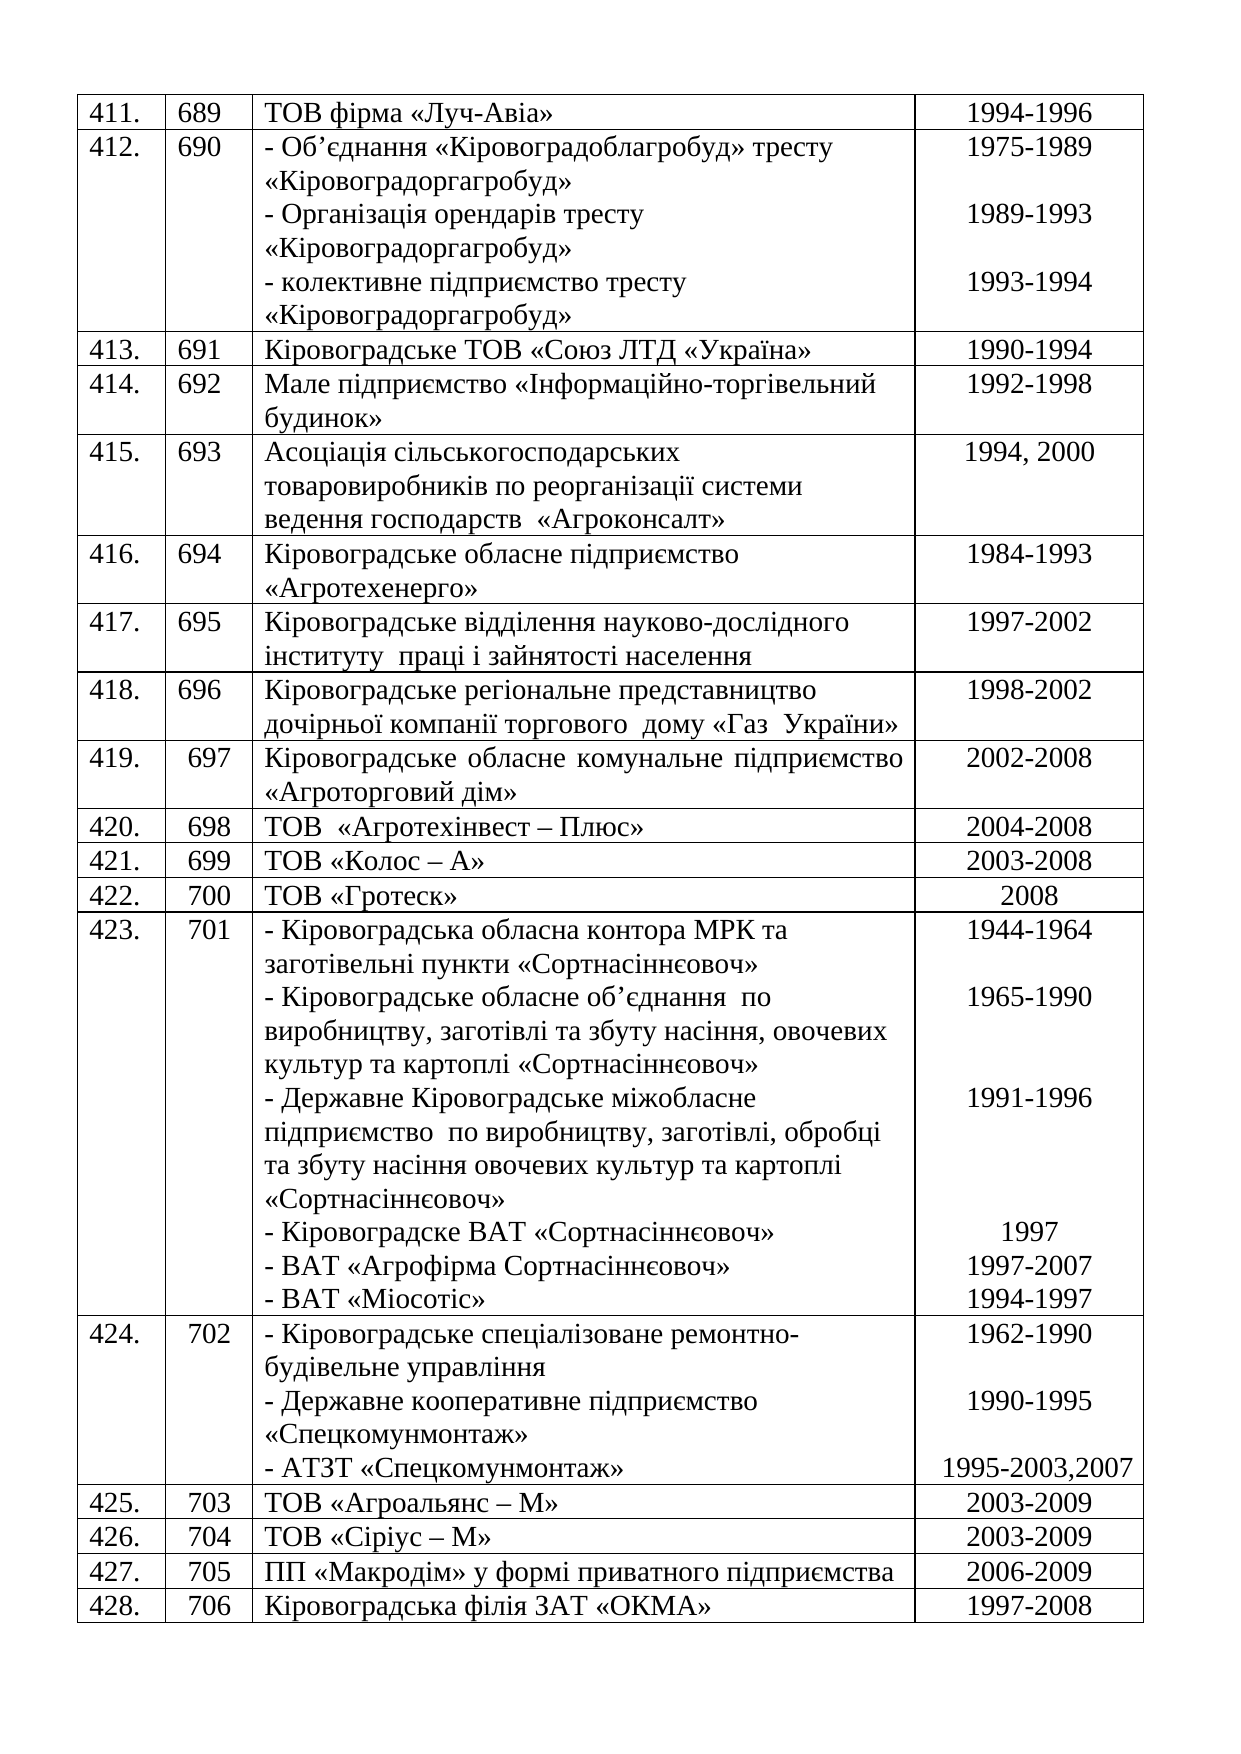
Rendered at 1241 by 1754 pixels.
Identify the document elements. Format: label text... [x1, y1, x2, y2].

table_cell [78, 435, 165, 535]
table_cell 2006-2009 [916, 1554, 1143, 1587]
table_cell 692 [166, 366, 252, 433]
table_cell [78, 1485, 165, 1518]
table_cell 1994, 2000 [916, 435, 1143, 535]
table_cell 704 [166, 1519, 252, 1553]
table_cell 694 [166, 536, 252, 603]
table_cell ТОВ «Гротеск» [253, 878, 914, 911]
table_cell 697 [166, 741, 252, 808]
table_cell 1998-2002 [916, 673, 1143, 739]
table_cell [78, 366, 165, 433]
table_cell 695 [166, 604, 252, 671]
table_cell 2003-2009 [916, 1519, 1143, 1553]
table_cell 2008 [916, 878, 1143, 911]
table_cell - Кіровоградське спеціалізоване ремонтно-будівельне управління - Державне кооперативне підприємство «Спецкомунмонтаж» - АТЗТ «Спецкомунмонтаж» [253, 1316, 914, 1484]
table_cell ТОВ «Агротехінвест – Плюс» [253, 809, 914, 842]
table_cell 701 [166, 913, 252, 1315]
table_cell 1975-1989 1989-1993 1993-1994 [916, 130, 1143, 331]
table_cell 2003-2009 [916, 1485, 1143, 1518]
table_cell ТОВ «Колос – А» [253, 843, 914, 877]
table_cell [78, 1589, 165, 1622]
table_cell [78, 130, 165, 331]
table_cell Кіровоградське ТОВ «Союз ЛТД «Україна» [253, 332, 914, 365]
table_cell 702 [166, 1316, 252, 1484]
table_cell 696 [166, 673, 252, 739]
table_cell Кіровоградське обласне комунальне підприємство «Агроторговий дім» [253, 741, 914, 808]
table_cell [78, 1554, 165, 1587]
table_cell 703 [166, 1485, 252, 1518]
table_cell 690 [166, 130, 252, 331]
table_cell [78, 913, 165, 1315]
table_cell Мале підприємство «Інформаційно-торгівельний будинок» [253, 366, 914, 433]
table_cell ПП «Макродім» у формі приватного підприємства [253, 1554, 914, 1587]
table_cell [78, 843, 165, 877]
table_cell 1944-1964 1965-1990 1991-1996 1997 1997-2007 1994-1997 [916, 913, 1143, 1315]
table_cell - Об’єднання «Кіровоградоблагробуд» тресту «Кіровоградоргагробуд» - Організація орендарів тресту «Кіровоградоргагробуд» - колективне підприємство тресту «Кіровоградоргагробуд» [253, 130, 914, 331]
table_cell [78, 673, 165, 739]
table_cell 1990-1994 [916, 332, 1143, 365]
table_cell ТОВ «Агроальянс – М» [253, 1485, 914, 1518]
table_cell 1992-1998 [916, 366, 1143, 433]
table_cell 699 [166, 843, 252, 877]
table_cell 1994-1996 [916, 95, 1143, 128]
table_cell 2003-2008 [916, 843, 1143, 877]
table_cell [78, 1316, 165, 1484]
table_cell 705 [166, 1554, 252, 1587]
table_cell [78, 741, 165, 808]
table_cell ТОВ фірма «Луч-Авіа» [253, 95, 914, 128]
table_cell [78, 1519, 165, 1553]
table_cell 691 [166, 332, 252, 365]
table_cell ТОВ «Сіріус – М» [253, 1519, 914, 1553]
table_cell Кіровоградська філія ЗАТ «ОКМА» [253, 1589, 914, 1622]
table_cell 2004-2008 [916, 809, 1143, 842]
table_cell 1997-2002 [916, 604, 1143, 671]
table_cell 1962-1990 1990-1995 1995-2003,2007 [916, 1316, 1143, 1484]
table_cell [78, 332, 165, 365]
table_cell Асоціація сільськогосподарських товаровиробників по реорганізації системи ведення господарств «Агроконсалт» [253, 435, 914, 535]
table_cell [78, 536, 165, 603]
table_cell 1984-1993 [916, 536, 1143, 603]
table_cell 706 [166, 1589, 252, 1622]
table_cell 689 [166, 95, 252, 128]
table_cell 700 [166, 878, 252, 911]
table_cell - Кіровоградська обласна контора МРК та заготівельні пункти «Сортнасіннєовоч» - Кіровоградське обласне об’єднання по виробництву, заготівлі та збуту насіння, овочевих культур та картоплі «Сортнасіннєовоч» - Державне Кіровоградське міжобласне підприємство по виробництву, заготівлі, обробці та збуту насіння овочевих культур та картоплі «Сортнасіннєовоч» - Кіровоградске ВАТ «Сортнасіннєовоч» - ВАТ «Агрофірма Сортнасіннєовоч» - ВАТ «Міосотіс» [253, 913, 914, 1315]
table_cell [78, 809, 165, 842]
table_cell Кіровоградське регіональне представництво дочірньої компанії торгового дому «Газ України» [253, 673, 914, 739]
table_cell 2002-2008 [916, 741, 1143, 808]
table_cell [78, 95, 165, 128]
table_cell 698 [166, 809, 252, 842]
table_cell Кіровоградське обласне підприємство «Агротехенерго» [253, 536, 914, 603]
table_cell [78, 878, 165, 911]
table_cell Кіровоградське відділення науково-дослідного інституту праці і зайнятості населення [253, 604, 914, 671]
table_cell 693 [166, 435, 252, 535]
table_cell [78, 604, 165, 671]
table_cell 1997-2008 [916, 1589, 1143, 1622]
